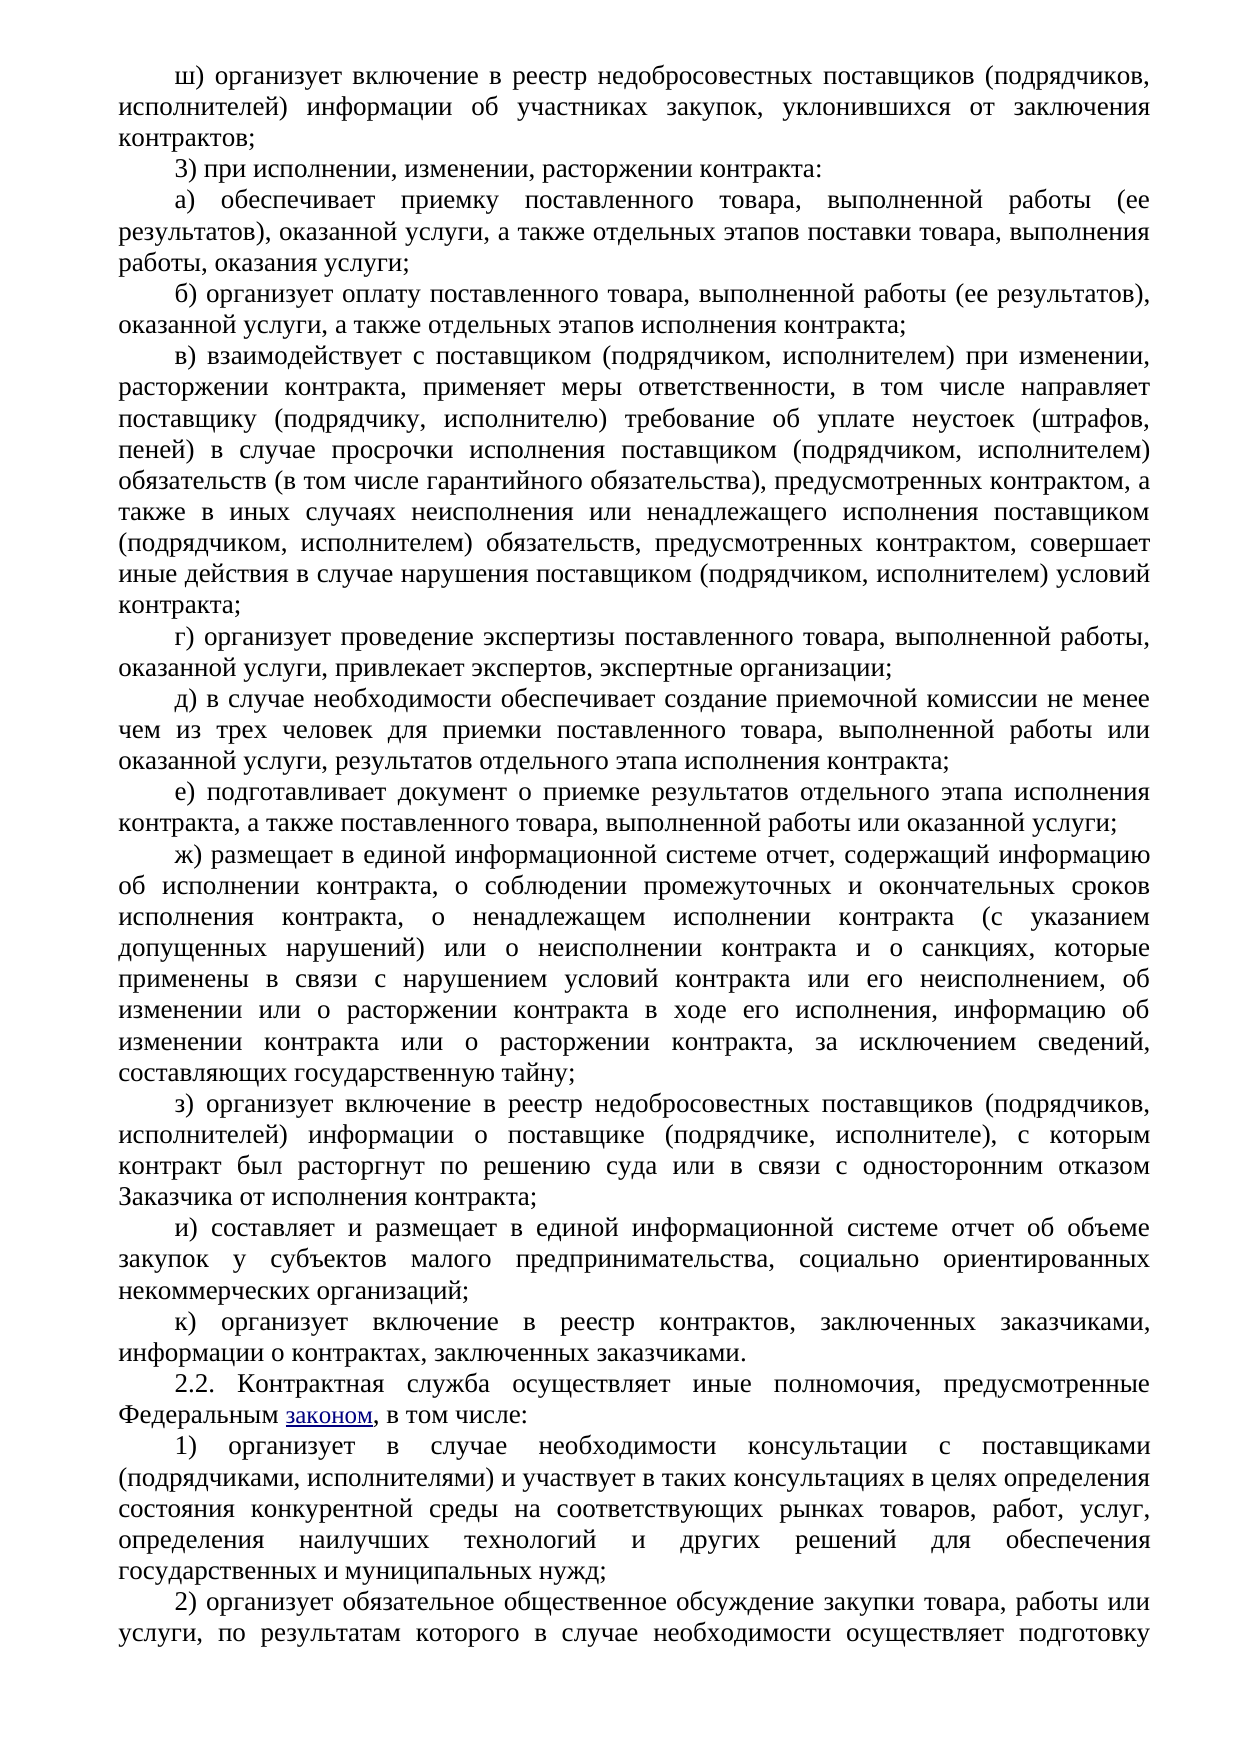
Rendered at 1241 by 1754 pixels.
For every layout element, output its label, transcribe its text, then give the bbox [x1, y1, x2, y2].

text г) организует проведение экспертизы поставленного товара, выполненной работы, оказанной услуги, привлекает экспертов, экспертные организации; [118, 620, 1152, 682]
text а) обеспечивает приемку поставленного товара, выполненной работы (ее результатов), оказанной услуги, а также отдельных этапов поставки товара, выполнения работы, оказания услуги; [118, 184, 1152, 277]
text з) организует включение в реестр недобросовестных поставщиков (подрядчиков, исполнителей) информации о поставщике (подрядчике, исполнителе), с которым контракт был расторгнут по решению суда или в связи с односторонним отказом Заказчика от исполнения контракта; [118, 1087, 1152, 1211]
text д) в случае необходимости обеспечивает создание приемочной комиссии не менее чем из трех человек для приемки поставленного товара, выполненной работы или оказанной услуги, результатов отдельного этапа исполнения контракта; [118, 682, 1152, 775]
text к) организует включение в реестр контрактов, заключенных заказчиками, информации о контрактах, заключенных заказчиками. [118, 1305, 1152, 1367]
text 3) при исполнении, изменении, расторжении контракта: [118, 152, 1152, 184]
text в) взаимодействует с поставщиком (подрядчиком, исполнителем) при изменении, расторжении контракта, применяет меры ответственности, в том числе направляет поставщику (подрядчику, исполнителю) требование об уплате неустоек (штрафов, пеней) в случае просрочки исполнения поставщиком (подрядчиком, исполнителем) обязательств (в том числе гарантийного обязательства), предусмотренных контрактом, а также в иных случаях неисполнения или ненадлежащего исполнения поставщиком (подрядчиком, исполнителем) обязательств, предусмотренных контрактом, совершает иные действия в случае нарушения поставщиком (подрядчиком, исполнителем) условий контракта; [118, 339, 1152, 620]
text б) организует оплату поставленного товара, выполненной работы (ее результатов), оказанной услуги, а также отдельных этапов исполнения контракта; [118, 277, 1152, 339]
text 2) организует обязательное общественное обсуждение закупки товара, работы или услуги, по результатам которого в случае необходимости осуществляет подготовку [118, 1585, 1152, 1647]
text и) составляет и размещает в единой информационной системе отчет об объеме закупок у субъектов малого предпринимательства, социально ориентированных некоммерческих организаций; [118, 1211, 1152, 1305]
text 2.2. Контрактная служба осуществляет иные полномочия, предусмотренные Федеральным законом, в том числе: [118, 1367, 1152, 1429]
text е) подготавливает документ о приемке результатов отдельного этапа исполнения контракта, а также поставленного товара, выполненной работы или оказанной услуги; [118, 775, 1152, 838]
text ш) организует включение в реестр недобросовестных поставщиков (подрядчиков, исполнителей) информации об участниках закупок, уклонившихся от заключения контрактов; [118, 59, 1152, 152]
text ж) размещает в единой информационной системе отчет, содержащий информацию об исполнении контракта, о соблюдении промежуточных и окончательных сроков исполнения контракта, о ненадлежащем исполнении контракта (с указанием допущенных нарушений) или о неисполнении контракта и о санкциях, которые применены в связи с нарушением условий контракта или его неисполнением, об изменении или о расторжении контракта в ходе его исполнения, информацию об изменении контракта или о расторжении контракта, за исключением сведений, составляющих государственную тайну; [118, 838, 1152, 1087]
text 1) организует в случае необходимости консультации с поставщиками (подрядчиками, исполнителями) и участвует в таких консультациях в целях определения состояния конкурентной среды на соответствующих рынках товаров, работ, услуг, определения наилучших технологий и других решений для обеспечения государственных и муниципальных нужд; [118, 1429, 1152, 1585]
